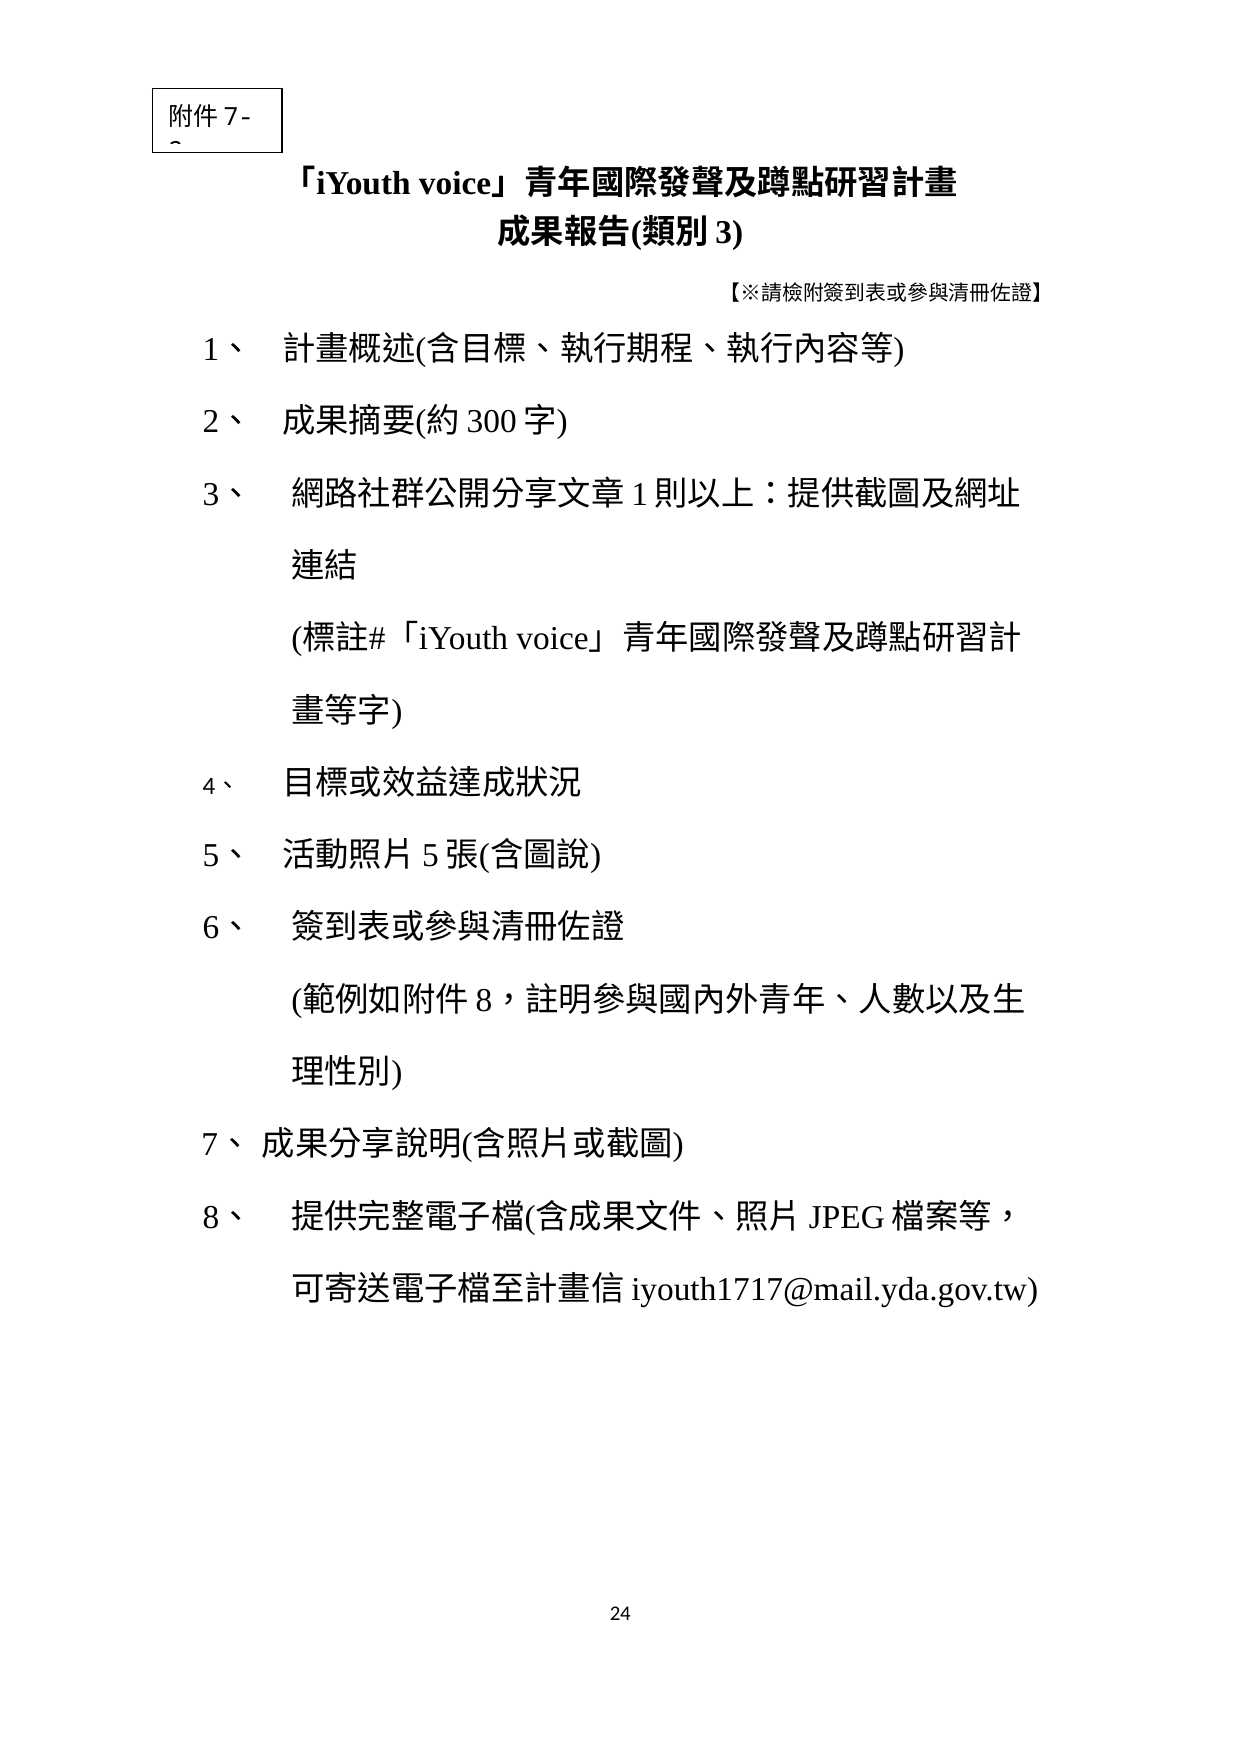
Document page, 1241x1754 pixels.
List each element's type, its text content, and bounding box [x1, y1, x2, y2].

text (標註#「iYouth voice」青年國際發聲及蹲點研習計畫等字) [291, 611, 1053, 732]
list 目標或效益達成狀況 [202, 756, 1053, 804]
list 成果分享說明(含照片或截圖) [201, 1117, 1053, 1165]
list 提供完整電子檔(含成果文件、照片JPEG檔案等，可寄送電子檔至計畫信iyouth1717@mail.yda.gov.tw) [202, 1189, 1053, 1310]
list 簽到表或參與清冊佐證 [202, 900, 1053, 948]
text 成果報告(類別3) [187, 204, 1053, 253]
text [153, 89, 281, 152]
text 「iYouth voice」青年國際發聲及蹲點研習計畫 [187, 156, 1053, 204]
list 計畫概述(含目標、執行期程、執行內容等) [202, 322, 1053, 370]
list 成果摘要(約300字) [202, 394, 1053, 442]
text (範例如附件8，註明參與國內外青年、人數以及生理性別) [291, 973, 1053, 1093]
list 網路社群公開分享文章1則以上：提供截圖及網址連結 [202, 467, 1053, 587]
text 【※請檢附簽到表或參與清冊佐證】 [187, 277, 1053, 307]
list 活動照片5張(含圖說) [202, 828, 1053, 876]
text 附件7-2 [168, 96, 266, 144]
